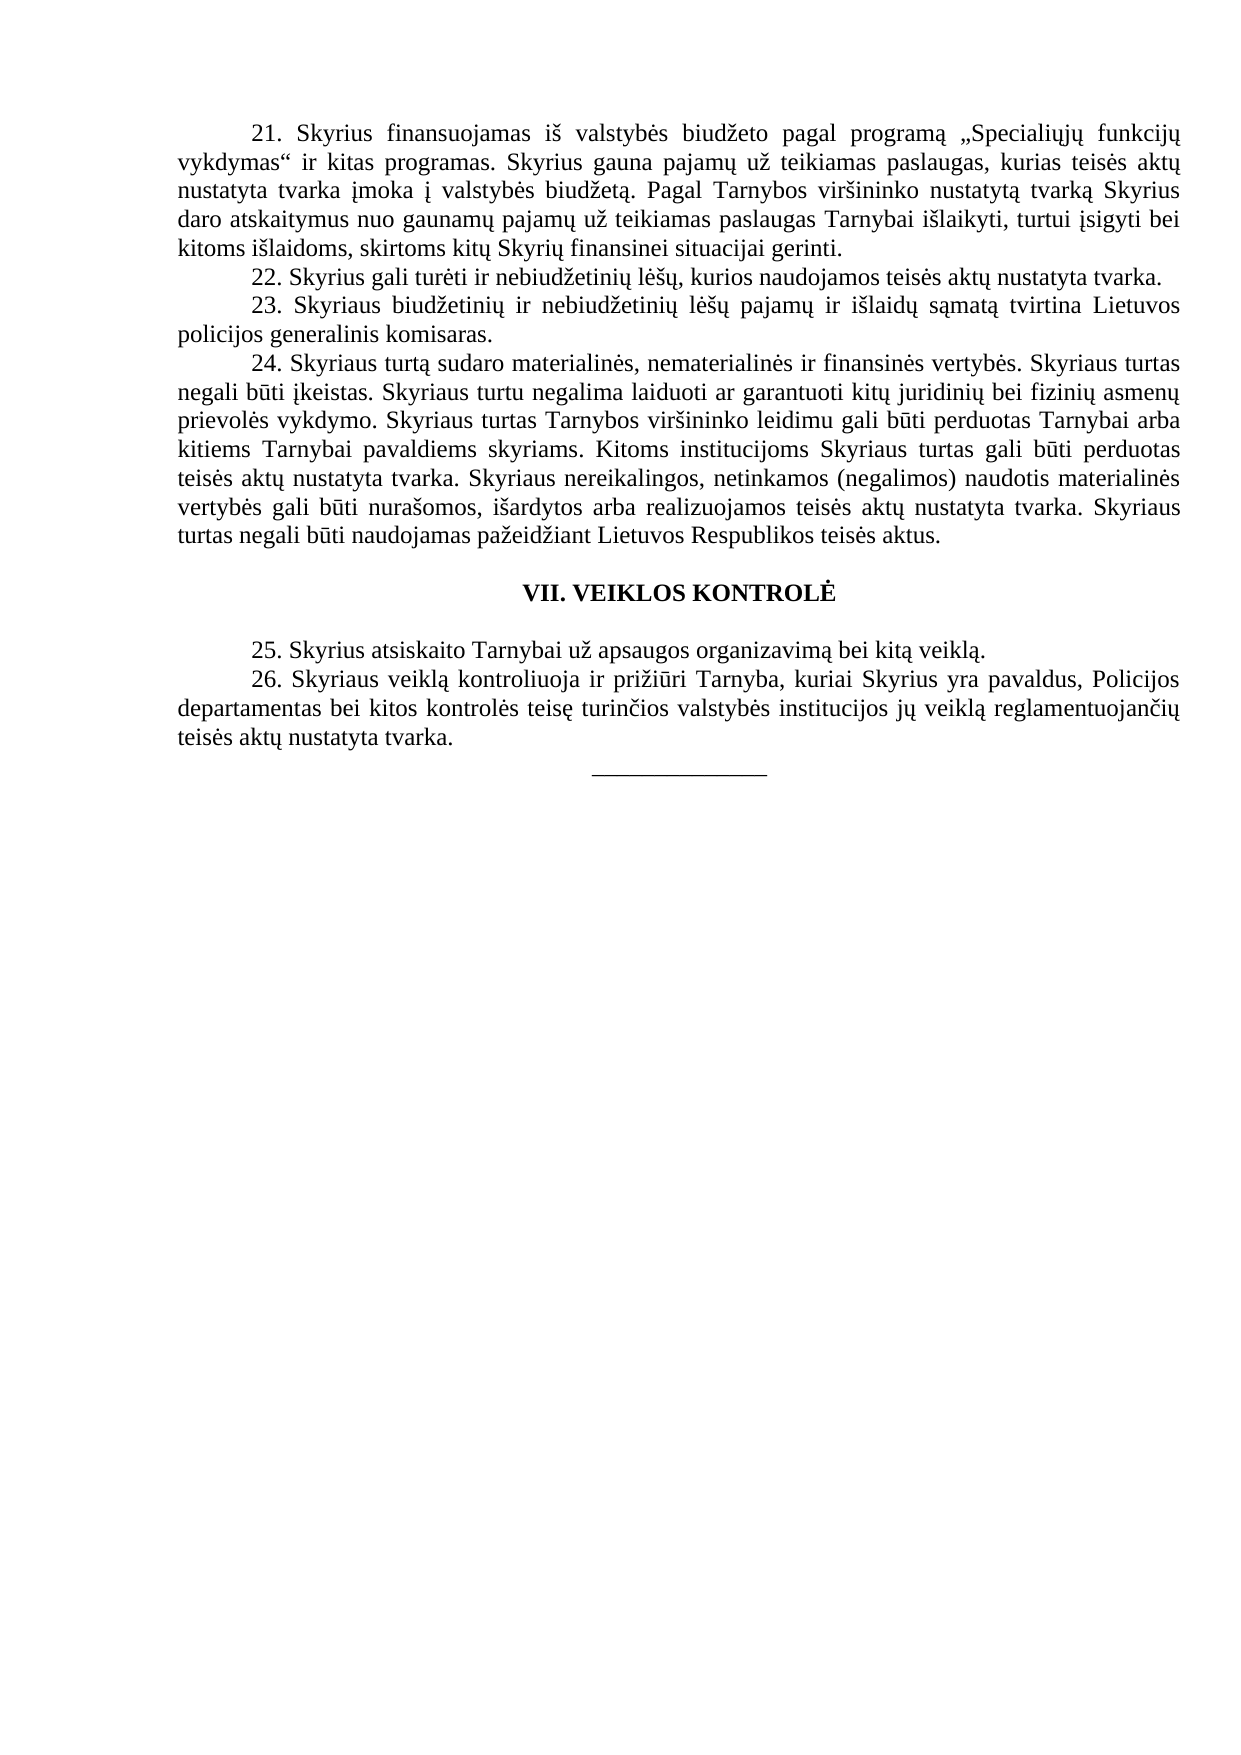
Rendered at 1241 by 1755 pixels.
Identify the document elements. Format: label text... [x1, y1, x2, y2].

text 26. Skyriaus veiklą kontroliuoja ir prižiūri Tarnyba, kuriai Skyrius yra pavaldus, Policijos departamentas bei kitos kontrolės teisę turinčios valstybės institucijos jų veiklą reglamentuojančių teisės aktų nustatyta tvarka. [177, 664, 1181, 751]
text 23. Skyriaus biudžetinių ir nebiudžetinių lėšų pajamų ir išlaidų sąmatą tvirtina Lietuvos policijos generalinis komisaras. [177, 291, 1181, 348]
text VII. VEIKLOS KONTROLĖ [177, 578, 1181, 607]
text 22. Skyrius gali turėti ir nebiudžetinių lėšų, kurios naudojamos teisės aktų nustatyta tvarka. [177, 262, 1181, 291]
text ______________ [177, 751, 1181, 779]
text 21. Skyrius finansuojamas iš valstybės biudžeto pagal programą „Specialiųjų funkcijų vykdymas“ ir kitas programas. Skyrius gauna pajamų už teikiamas paslaugas, kurias teisės aktų nustatyta tvarka įmoka į valstybės biudžetą. Pagal Tarnybos viršininko nustatytą tvarką Skyrius daro atskaitymus nuo gaunamų pajamų už teikiamas paslaugas Tarnybai išlaikyti, turtui įsigyti bei kitoms išlaidoms, skirtoms kitų Skyrių finansinei situacijai gerinti. [177, 118, 1181, 262]
text 24. Skyriaus turtą sudaro materialinės, nematerialinės ir finansinės vertybės. Skyriaus turtas negali būti įkeistas. Skyriaus turtu negalima laiduoti ar garantuoti kitų juridinių bei fizinių asmenų prievolės vykdymo. Skyriaus turtas Tarnybos viršininko leidimu gali būti perduotas Tarnybai arba kitiems Tarnybai pavaldiems skyriams. Kitoms institucijoms Skyriaus turtas gali būti perduotas teisės aktų nustatyta tvarka. Skyriaus nereikalingos, netinkamos (negalimos) naudotis materialinės vertybės gali būti nurašomos, išardytos arba realizuojamos teisės aktų nustatyta tvarka. Skyriaus turtas negali būti naudojamas pažeidžiant Lietuvos Respublikos teisės aktus. [177, 348, 1181, 549]
text 25. Skyrius atsiskaito Tarnybai už apsaugos organizavimą bei kitą veiklą. [177, 636, 1181, 664]
